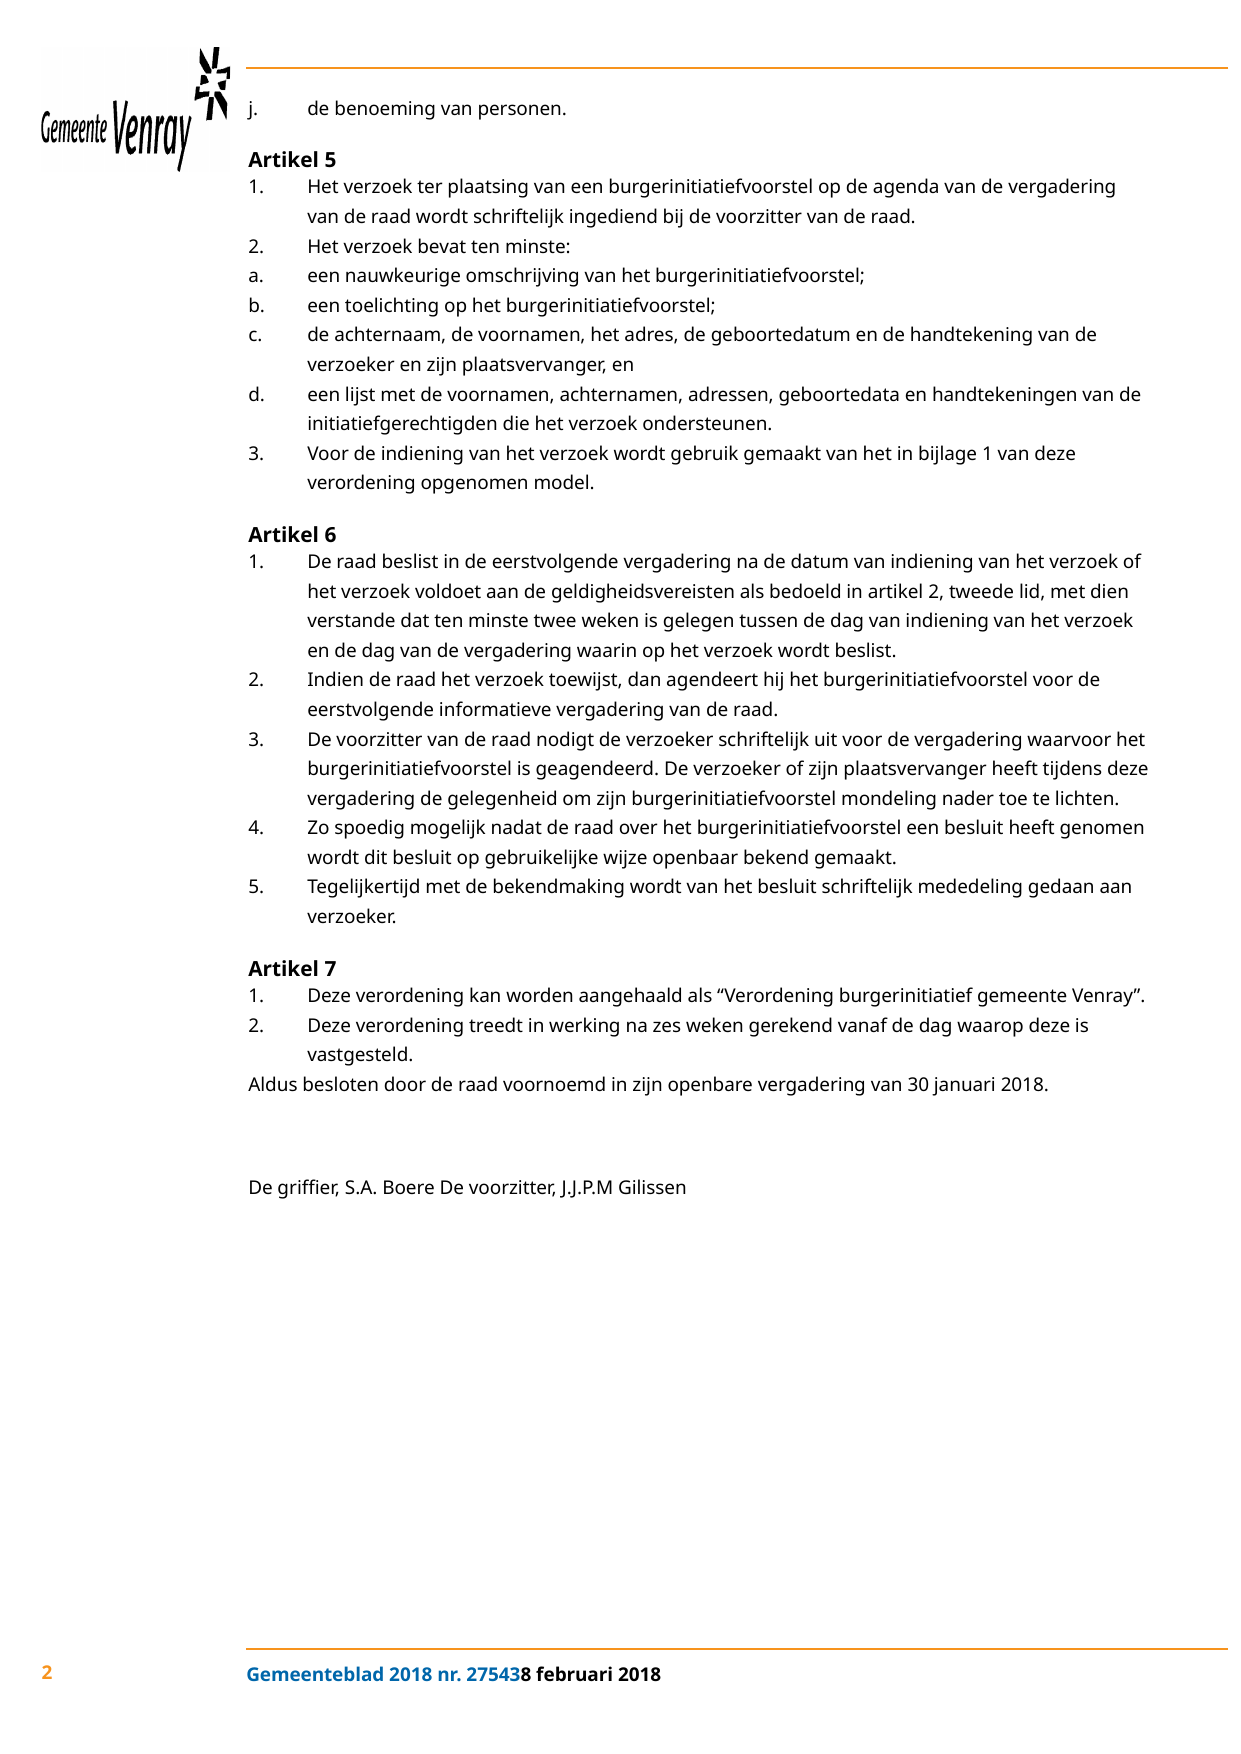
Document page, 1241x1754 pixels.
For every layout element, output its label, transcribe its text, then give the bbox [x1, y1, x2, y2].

list Deze verordening kan worden aangehaald als “Verordening burgerinitiatief gemeente Venray”. [248, 982, 1152, 1008]
text Artikel 5 [248, 145, 1152, 174]
text De griffier, S.A. Boere De voorzitter, J.J.P.M Gilissen [248, 1174, 1152, 1199]
list De raad beslist in de eerstvolgende vergadering na de datum van indiening van het verzoek of het verzoek voldoet aan de geldigheidsvereisten als bedoeld in artikel 2, tweede lid, met dien verstande dat ten minste twee weken is gelegen tussen de dag van indiening van het verzoek en de dag van de vergadering waarin op het verzoek wordt beslist. [248, 548, 1152, 663]
list De voorzitter van de raad nodigt de verzoeker schriftelijk uit voor de vergadering waarvoor het burgerinitiatiefvoorstel is geagendeerd. De verzoeker of zijn plaatsvervanger heeft tijdens deze vergadering de gelegenheid om zijn burgerinitiatiefvoorstel mondeling nader toe te lichten. [248, 726, 1152, 811]
text Artikel 6 [248, 520, 1152, 548]
list Het verzoek bevat ten minste: [248, 233, 1152, 258]
text Artikel 7 [248, 954, 1152, 982]
list de achternaam, de voornamen, het adres, de geboortedatum en de handtekening van de verzoeker en zijn plaatsvervanger, en [248, 322, 1152, 377]
text Aldus besloten door de raad voornoemd in zijn openbare vergadering van 30 januari 2018. [248, 1071, 1152, 1097]
list Voor de indiening van het verzoek wordt gebruik gemaakt van het in bijlage 1 van deze verordening opgenomen model. [248, 440, 1152, 495]
list Het verzoek ter plaatsing van een burgerinitiatiefvoorstel op de agenda van de vergadering van de raad wordt schriftelijk ingediend bij de voorzitter van de raad. [248, 174, 1152, 229]
list een nauwkeurige omschrijving van het burgerinitiatiefvoorstel; [248, 262, 1152, 288]
list Zo spoedig mogelijk nadat de raad over het burgerinitiatiefvoorstel een besluit heeft genomen wordt dit besluit op gebruikelijke wijze openbaar bekend gemaakt. [248, 814, 1152, 870]
list de benoeming van personen. [248, 95, 1152, 121]
list Deze verordening treedt in werking na zes weken gerekend vanaf de dag waarop deze is vastgesteld. [248, 1012, 1152, 1067]
list een lijst met de voornamen, achternamen, adressen, geboortedata en handtekeningen van de initiatiefgerechtigden die het verzoek ondersteunen. [248, 381, 1152, 436]
list Tegelijkertijd met de bekendmaking wordt van het besluit schriftelijk mededeling gedaan aan verzoeker. [248, 874, 1152, 929]
list een toelichting op het burgerinitiatiefvoorstel; [248, 292, 1152, 318]
list Indien de raad het verzoek toewijst, dan agendeert hij het burgerinitiatiefvoorstel voor de eerstvolgende informatieve vergadering van de raad. [248, 667, 1152, 722]
picture [41, 47, 231, 172]
